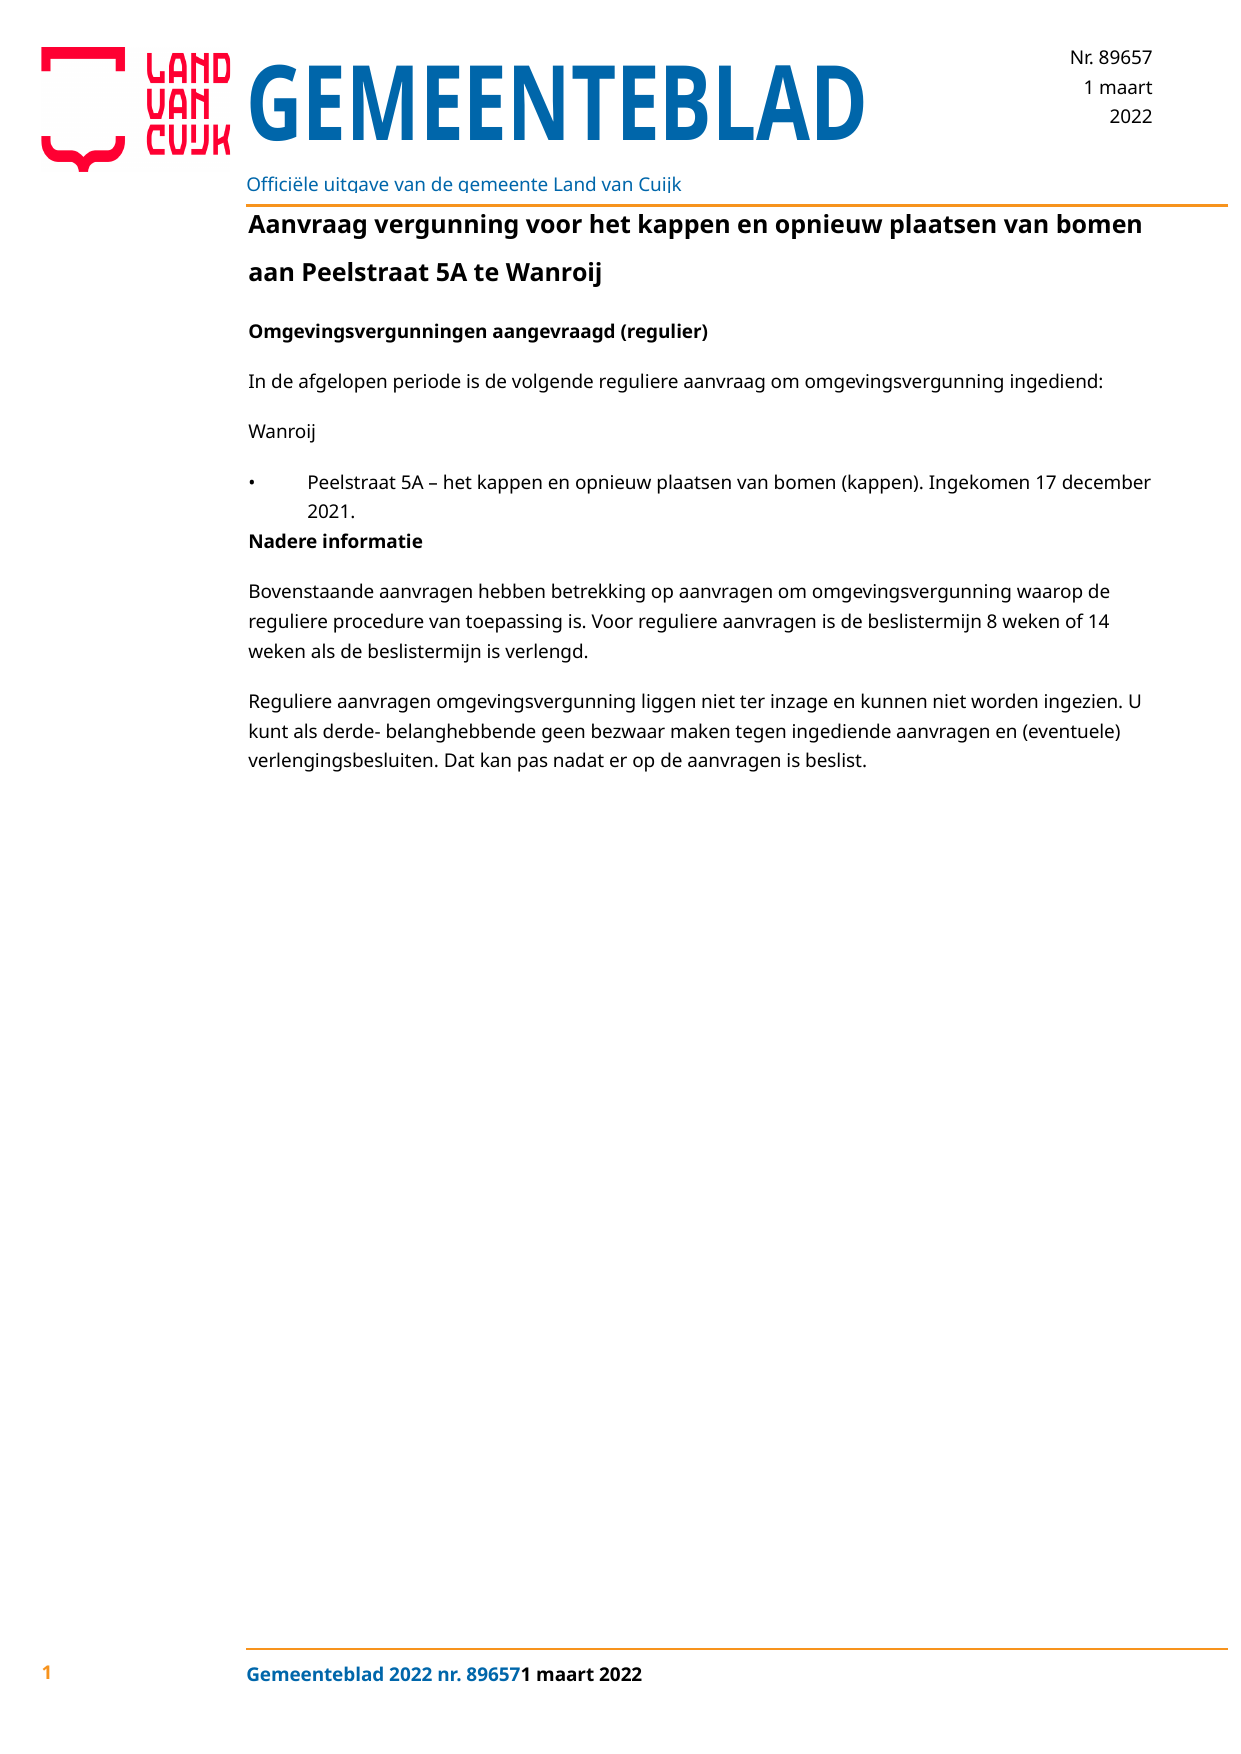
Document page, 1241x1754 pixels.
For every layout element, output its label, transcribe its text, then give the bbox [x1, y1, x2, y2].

text Reguliere aanvragen omgevingsvergunning liggen niet ter inzage en kunnen niet worden ingezien. U kunt als derde- belanghebbende geen bezwaar maken tegen ingediende aanvragen en (eventuele) verlengingsbesluiten. Dat kan pas nadat er op de aanvragen is beslist. [248, 688, 1152, 773]
picture [41, 47, 231, 172]
list Peelstraat 5A – het kappen en opnieuw plaatsen van bomen (kappen). Ingekomen 17 december 2021. [248, 469, 1152, 524]
text Aanvraag vergunning voor het kappen en opnieuw plaatsen van bomen aan Peelstraat 5A te Wanroij [248, 207, 1152, 288]
text Nadere informatie [248, 528, 1152, 554]
text Wanroij [248, 419, 1152, 444]
text Omgevingsvergunningen aangevraagd (regulier) [248, 318, 1152, 344]
text In de afgelopen periode is de volgende reguliere aanvraag om omgevingsvergunning ingediend: [248, 368, 1152, 394]
text Bovenstaande aanvragen hebben betrekking op aanvragen om omgevingsvergunning waarop de reguliere procedure van toepassing is. Voor reguliere aanvragen is de beslistermijn 8 weken of 14 weken als de beslistermijn is verlengd. [248, 579, 1152, 664]
